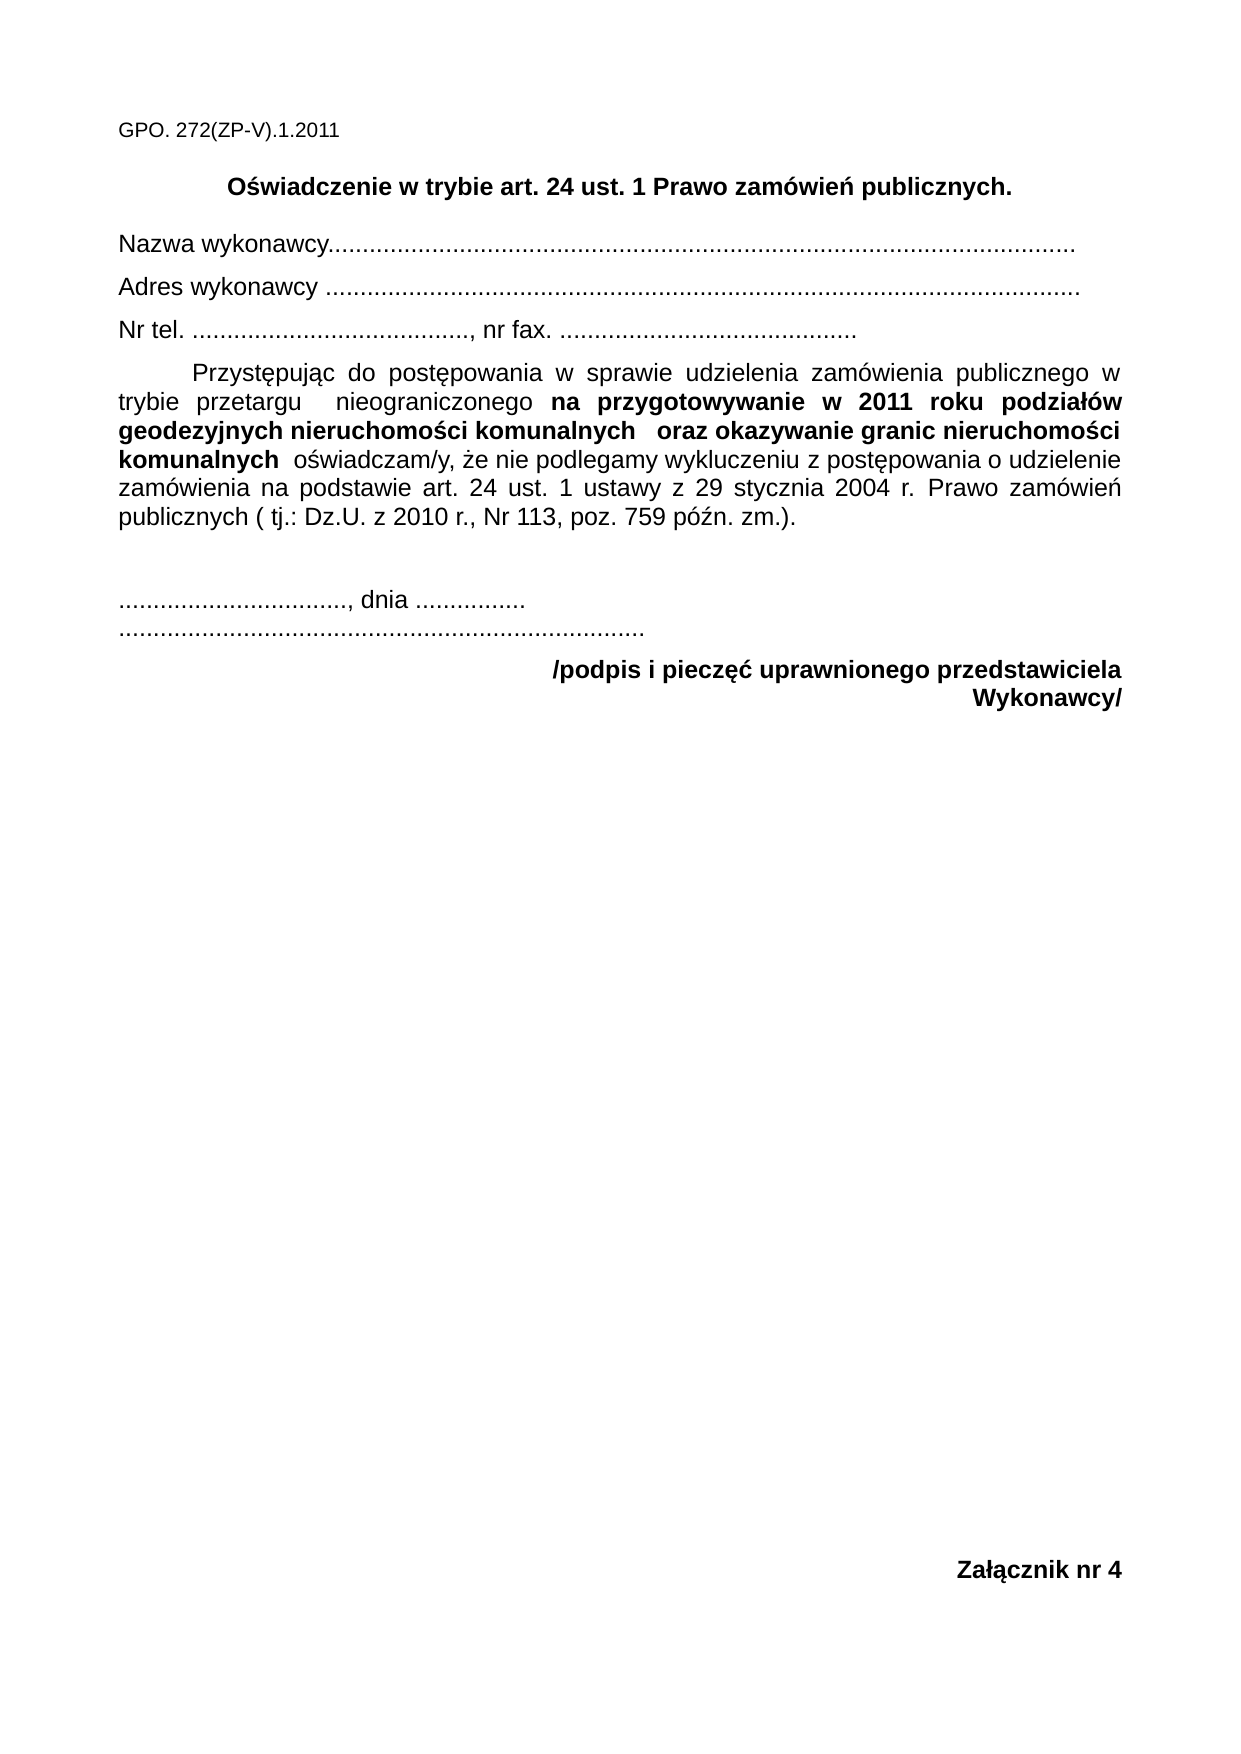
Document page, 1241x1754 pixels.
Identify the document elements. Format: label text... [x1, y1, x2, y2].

text Nr tel. ........................................, nr fax. ........................................... [118, 315, 1122, 344]
text Przystępując do postępowania w sprawie udzielenia zamówienia publicznego w trybie przetargu nieograniczonego na przygotowywanie w 2011 roku podziałów geodezyjnych nieruchomości komunalnych oraz okazywanie granic nieruchomości komunalnych oświadczam/y, że nie podlegamy wykluczeniu z postępowania o udzielenie zamówienia na podstawie art. 24 ust. 1 ustawy z 29 stycznia 2004 r. Prawo zamówień publicznych ( tj.: Dz.U. z 2010 r., Nr 113, poz. 759 późn. zm.). [118, 358, 1122, 531]
text /podpis i pieczęć uprawnionego przedstawiciela Wykonawcy/ [118, 655, 1122, 712]
text ................................., dnia ................ ............................................................................ [118, 585, 1122, 642]
text Załącznik nr 4 [118, 1555, 1122, 1583]
text Nazwa wykonawcy............................................................................................................ [118, 229, 1122, 258]
text Adres wykonawcy ............................................................................................................. [118, 272, 1122, 301]
text Oświadczenie w trybie art. 24 ust. 1 Prawo zamówień publicznych. [118, 172, 1122, 200]
